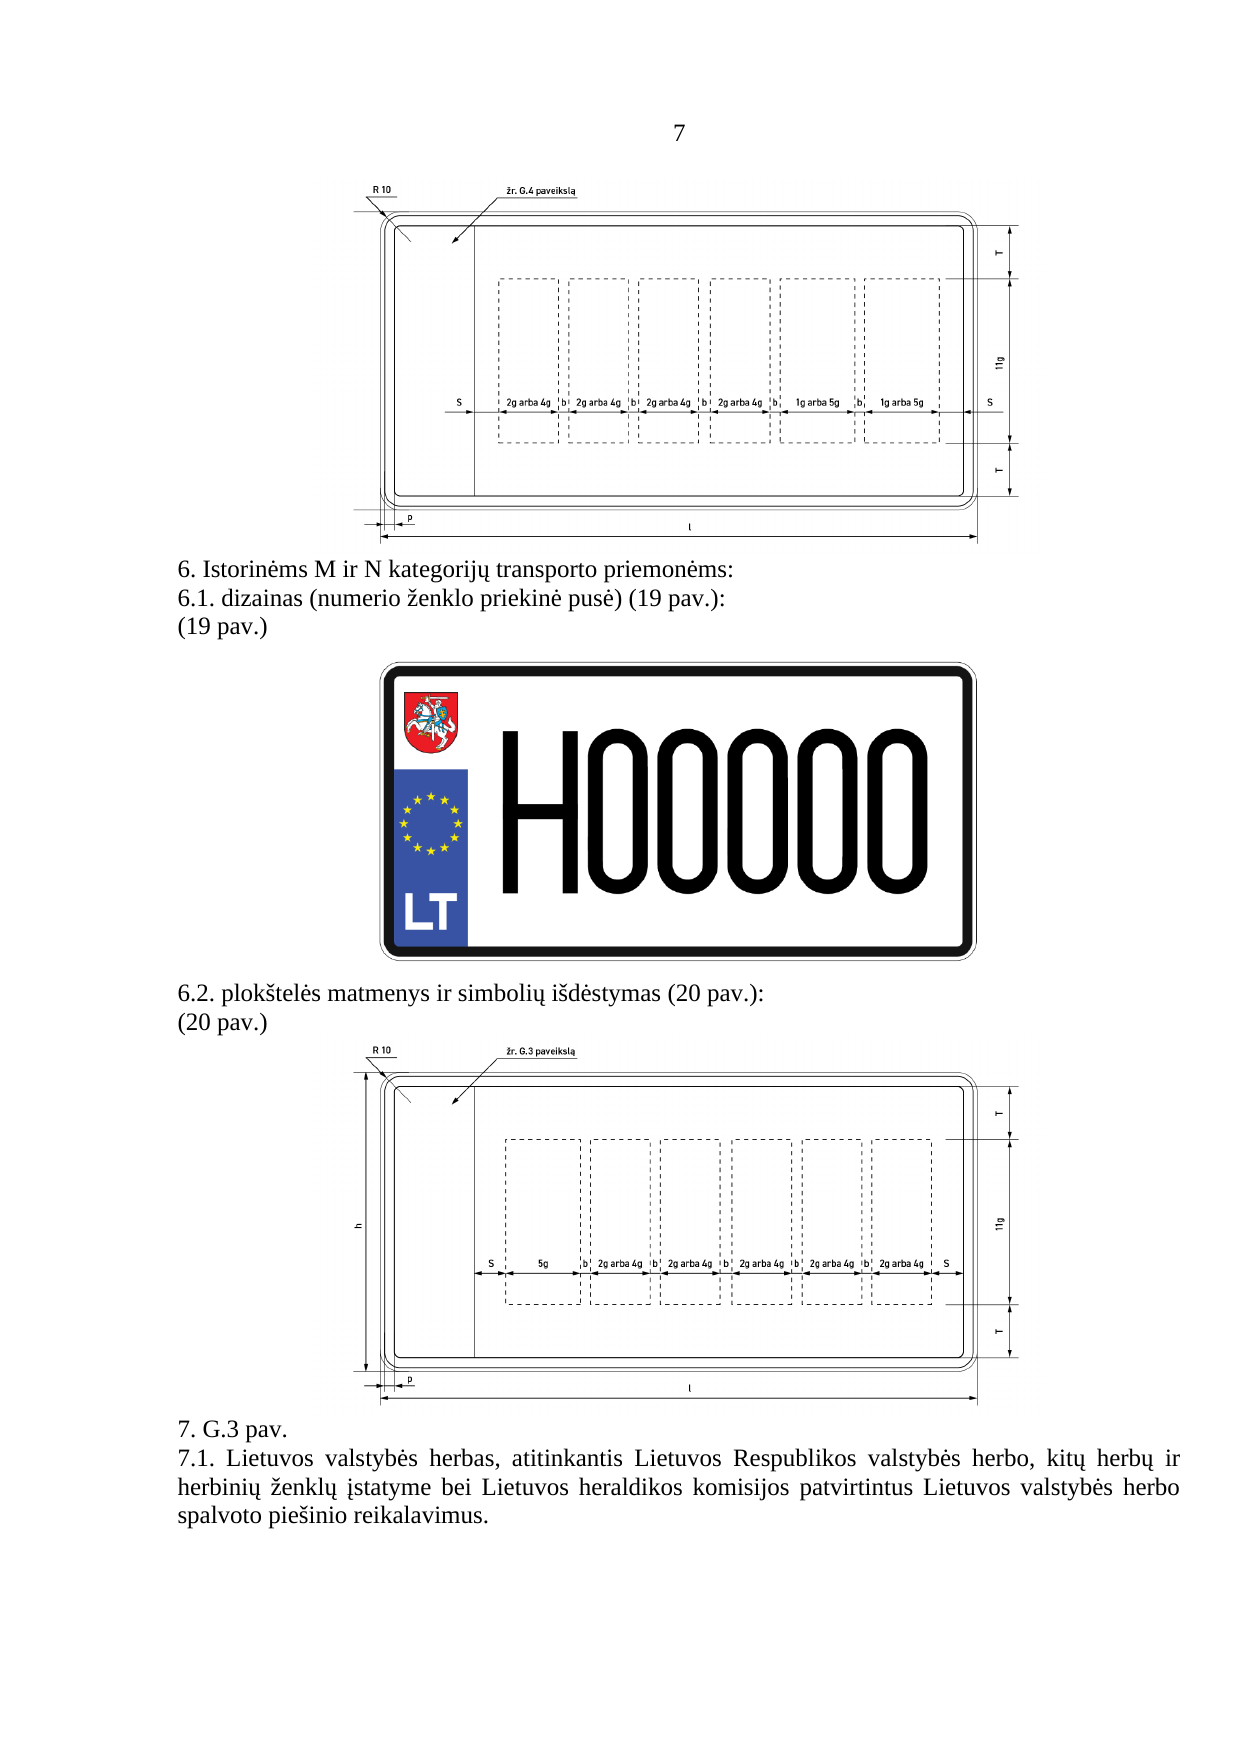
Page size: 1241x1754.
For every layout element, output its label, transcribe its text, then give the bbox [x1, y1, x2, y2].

text 7.1. Lietuvos valstybės herbas, atitinkantis Lietuvos Respublikos valstybės herbo, kitų herbų ir herbinių ženklų įstatyme bei Lietuvos heraldikos komisijos patvirtintus Lietuvos valstybės herbo spalvoto piešinio reikalavimus. [177, 1443, 1181, 1529]
text (19 pav.) [177, 611, 1181, 640]
text 6.1. dizainas (numerio ženklo priekinė pusė) (19 pav.): [177, 583, 1181, 611]
text 6.2. plokštelės matmenys ir simbolių išdėstymas (20 pav.): [177, 978, 1181, 1007]
text 6. Istorinėms M ir N kategorijų transporto priemonėms: [177, 554, 1181, 583]
text 7. G.3 pav. [177, 1414, 1181, 1443]
text (20 pav.) [177, 1007, 1181, 1036]
